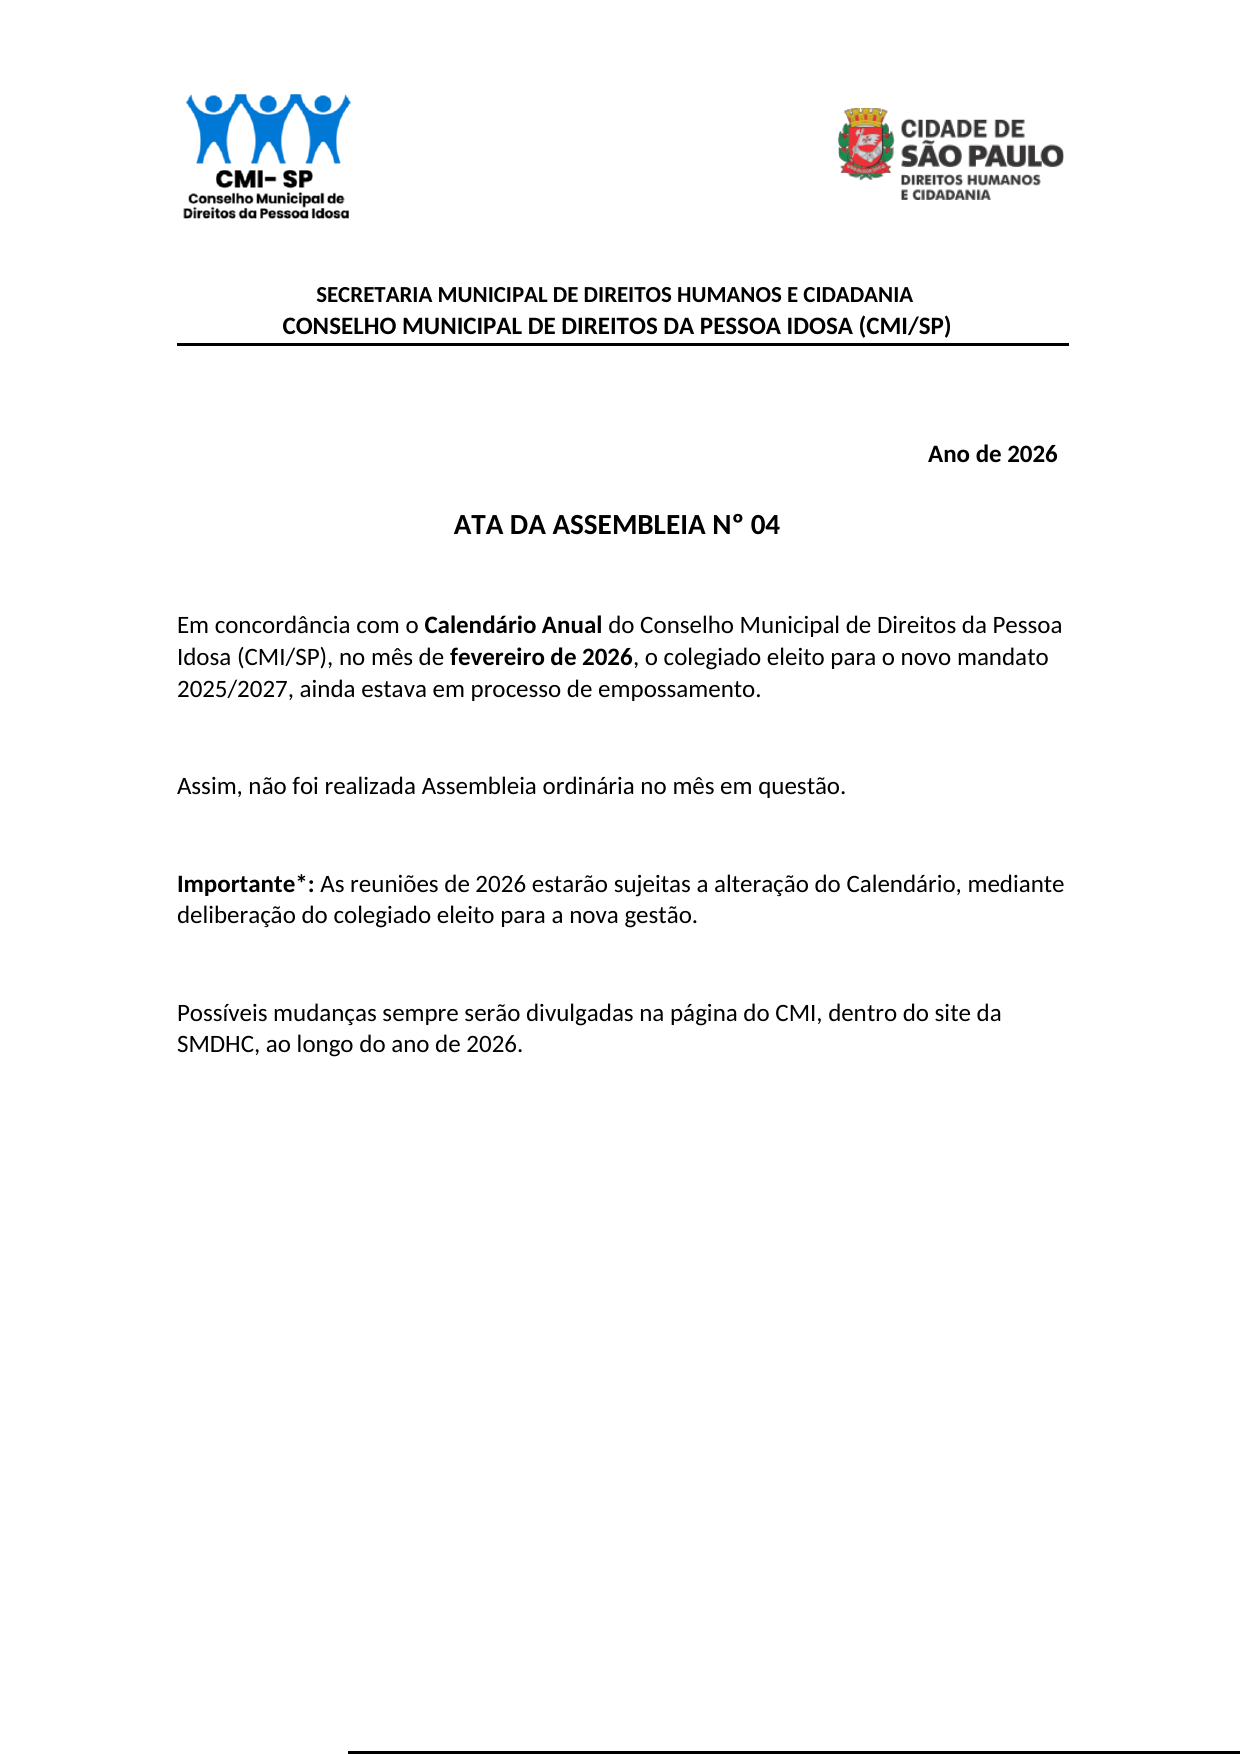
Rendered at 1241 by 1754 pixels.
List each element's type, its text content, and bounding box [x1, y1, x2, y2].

text Em concordância com o Calendário Anual do Conselho Municipal de Direitos da Pessoa [177, 609, 1069, 639]
subtitle CONSELHO MUNICIPAL DE DIREITOS DA PESSOA IDOSA (CMI/SP) [177, 310, 1063, 341]
text Ano de 2026 [177, 438, 1063, 468]
text Possíveis mudanças sempre serão divulgadas na página do CMI, dentro do site da SMDHC, ao longo do ano de 2026. [177, 997, 1069, 1059]
text Assim, não foi realizada Assembleia ordinária no mês em questão. [177, 770, 1069, 801]
text SECRETARIA MUNICIPAL DE DIREITOS HUMANOS E CIDADANIA [177, 280, 1063, 308]
text Idosa (CMI/SP), no mês de fevereiro de 2026, o colegiado eleito para o novo mandato 2025/2027, ainda estava em processo de empossamento. [177, 641, 1069, 703]
text Importante*: As reuniões de 2026 estarão sujeitas a alteração do Calendário, mediante deliberação do colegiado eleito para a nova gestão. [177, 868, 1069, 930]
subtitle ATA DA ASSEMBLEIA Nº 04 [177, 506, 1063, 541]
